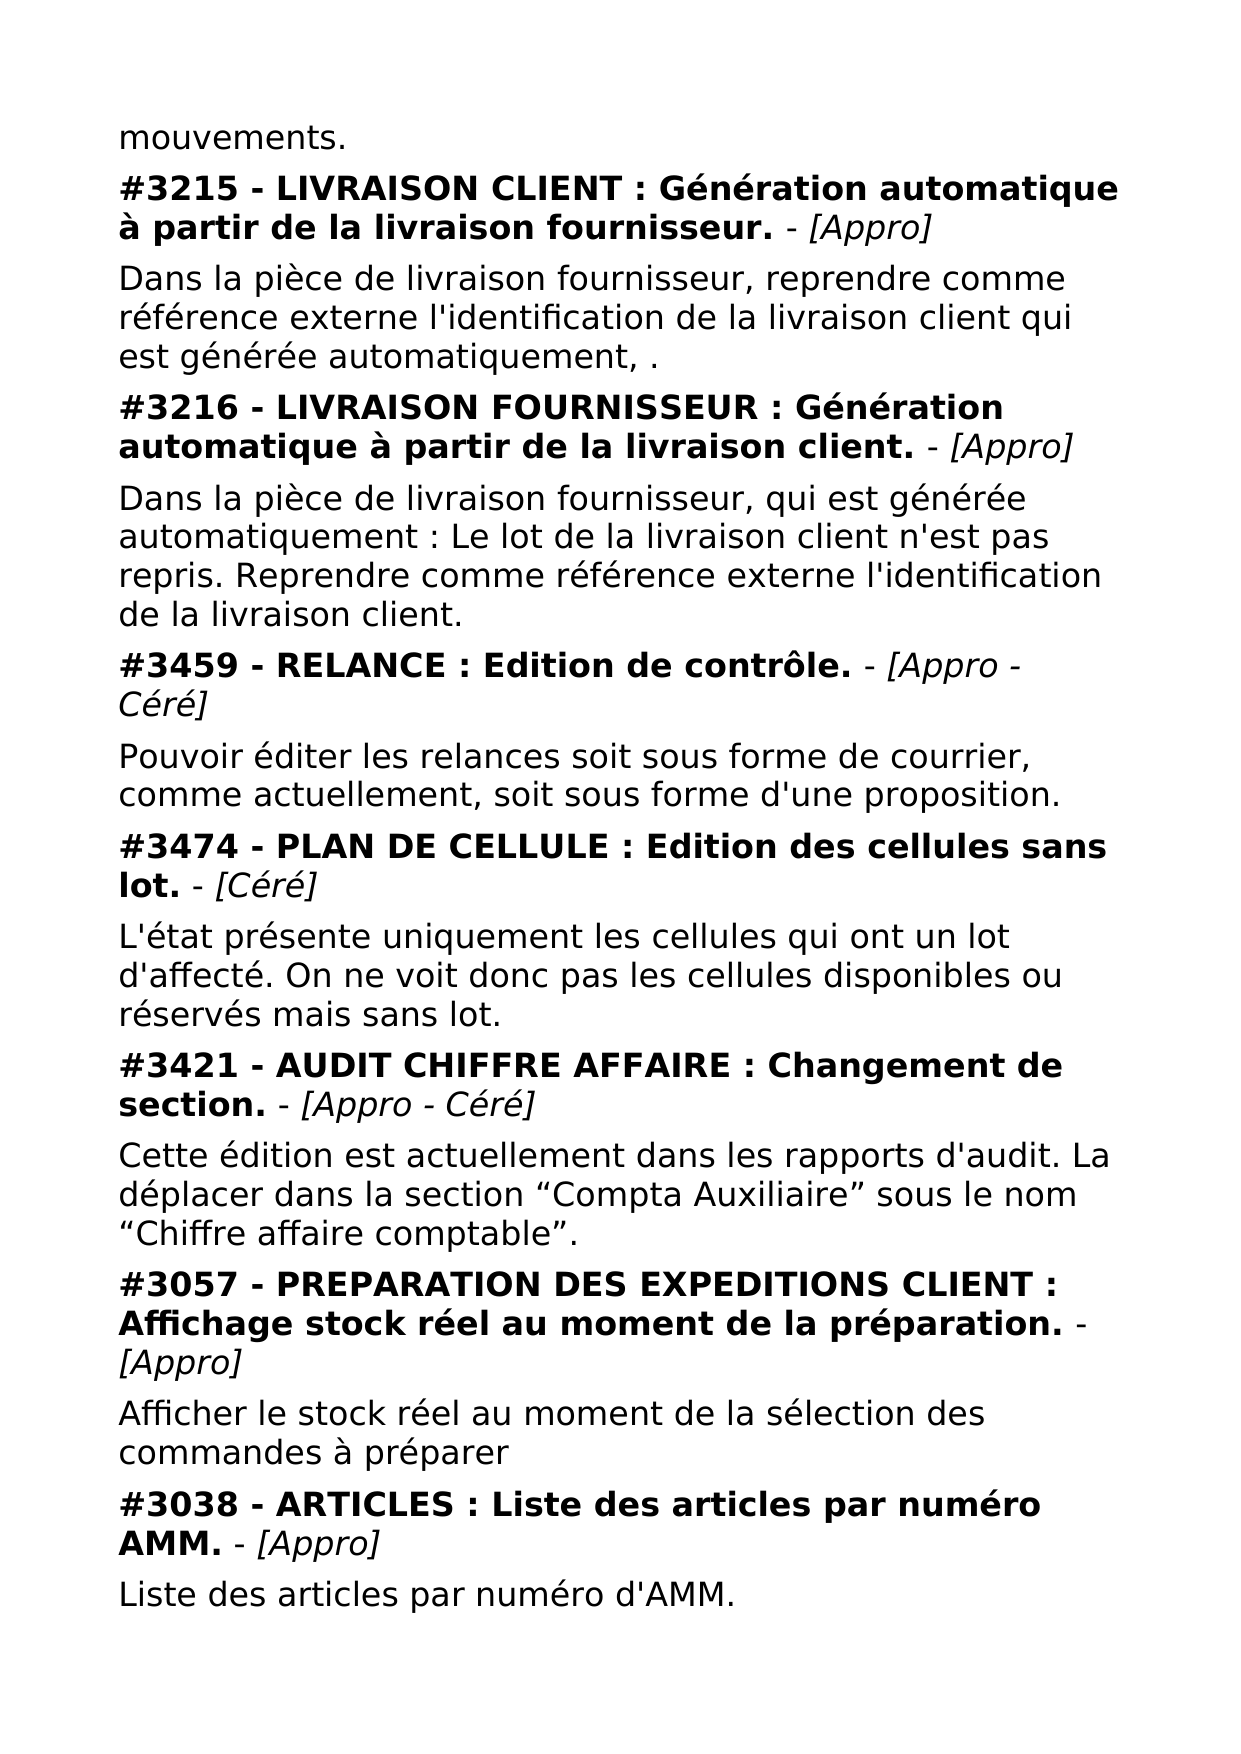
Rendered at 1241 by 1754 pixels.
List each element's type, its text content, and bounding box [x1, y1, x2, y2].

text Cette édition est actuellement dans les rapports d'audit. La déplacer dans la section “Compta Auxiliaire” sous le nom “Chiffre affaire comptable”. [118, 1137, 1122, 1253]
text Liste des articles par numéro d'AMM. [118, 1575, 1122, 1614]
text Afficher le stock réel au moment de la sélection des commandes à préparer [118, 1395, 1122, 1473]
text #3459 - RELANCE : Edition de contrôle. - [Appro - Céré] [118, 647, 1122, 724]
text #3421 - AUDIT CHIFFRE AFFAIRE : Changement de section. - [Appro - Céré] [118, 1047, 1122, 1124]
text #3474 - PLAN DE CELLULE : Edition des cellules sans lot. - [Céré] [118, 827, 1122, 905]
text #3038 - ARTICLES : Liste des articles par numéro AMM. - [Appro] [118, 1485, 1122, 1563]
text Dans la pièce de livraison fournisseur, reprendre comme référence externe l'identification de la livraison client qui est générée automatiquement, . [118, 260, 1122, 376]
text Pouvoir éditer les relances soit sous forme de courrier, comme actuellement, soit sous forme d'une proposition. [118, 737, 1122, 815]
text #3215 - LIVRAISON CLIENT : Génération automatique à partir de la livraison fournisseur. - [Appro] [118, 169, 1122, 247]
text L'état présente uniquement les cellules qui ont un lot d'affecté. On ne voit donc pas les cellules disponibles ou réservés mais sans lot. [118, 917, 1122, 1034]
text mouvements. [118, 118, 1122, 157]
text Dans la pièce de livraison fournisseur, qui est générée automatiquement : Le lot de la livraison client n'est pas repris. Reprendre comme référence externe l'identification de la livraison client. [118, 479, 1122, 634]
text #3216 - LIVRAISON FOURNISSEUR : Génération automatique à partir de la livraison client. - [Appro] [118, 389, 1122, 466]
text #3057 - PREPARATION DES EXPEDITIONS CLIENT : Affichage stock réel au moment de la préparation. - [Appro] [118, 1266, 1122, 1382]
